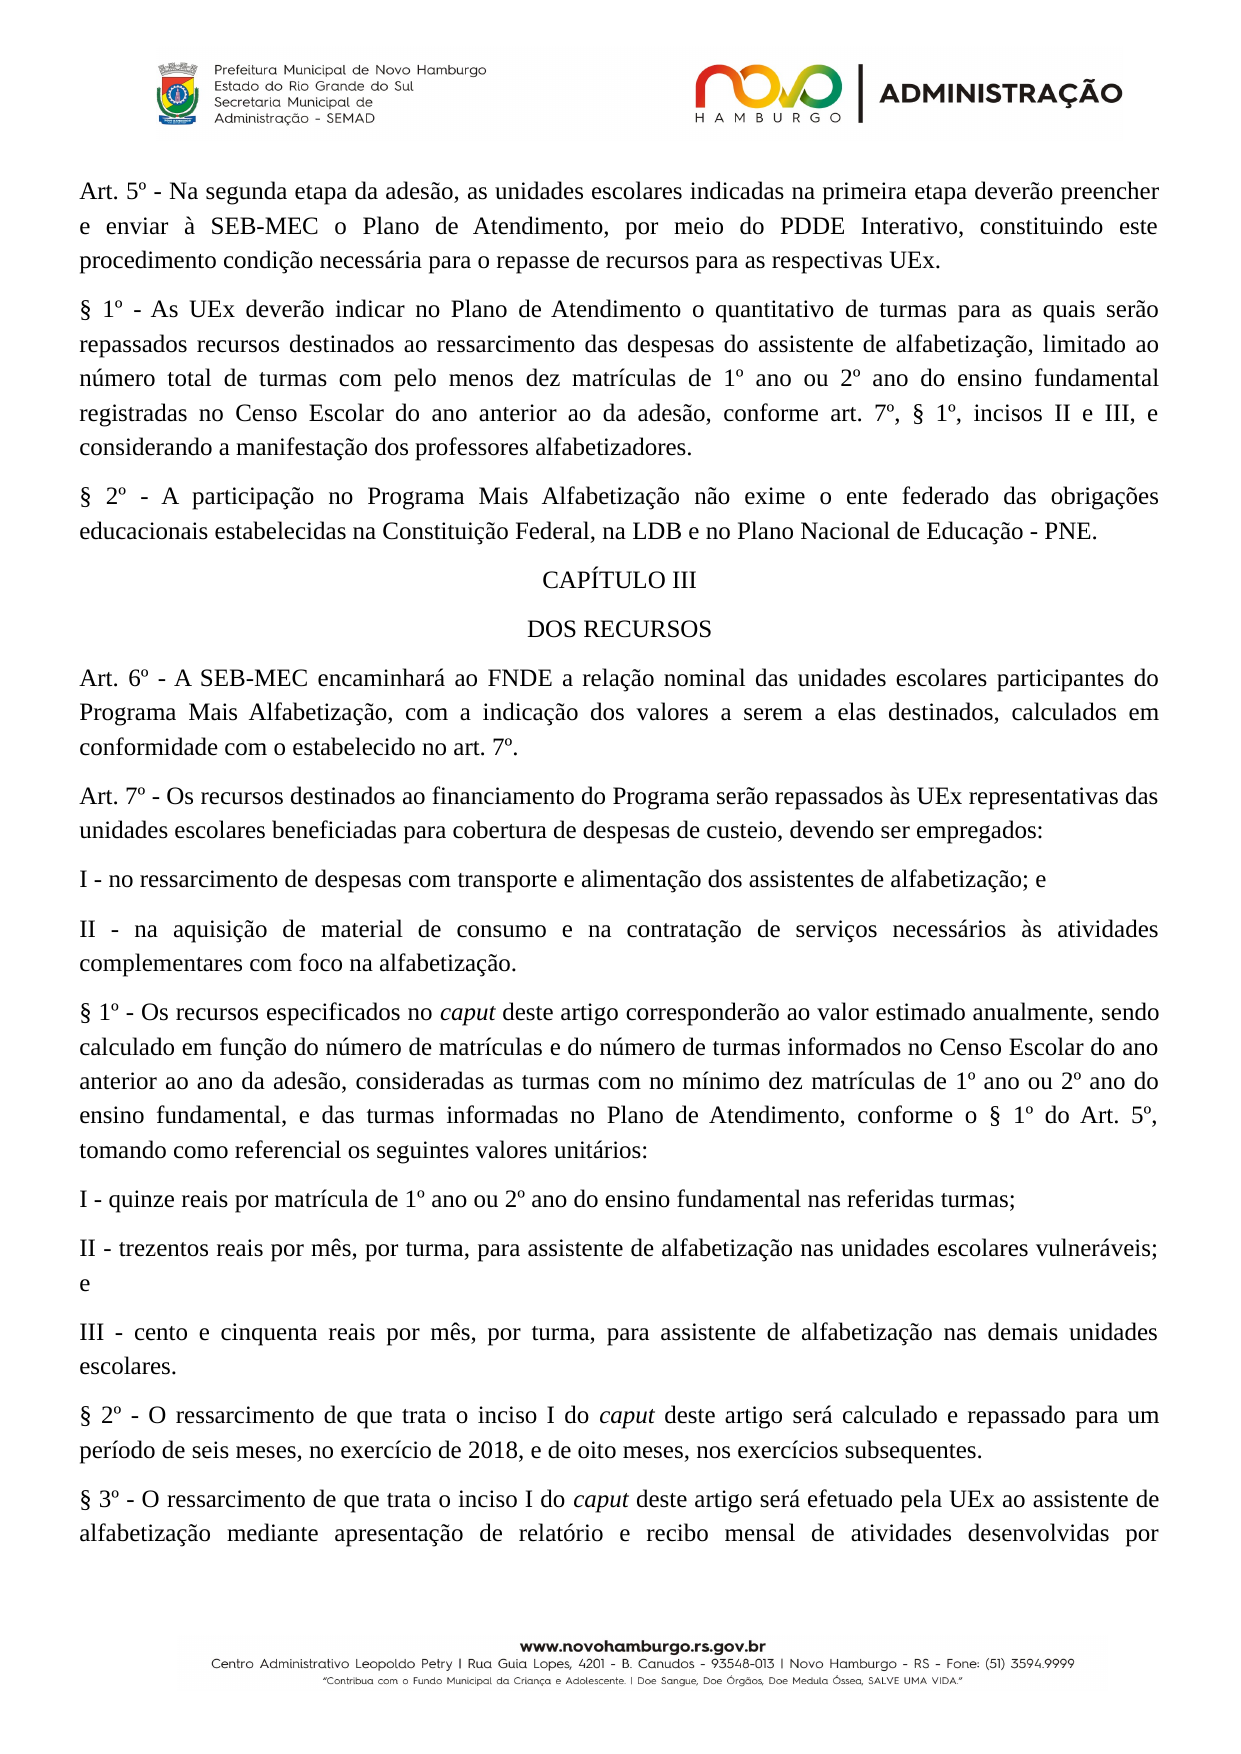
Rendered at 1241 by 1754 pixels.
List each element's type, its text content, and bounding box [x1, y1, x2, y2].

picture [157, 46, 1123, 142]
text § 3º - O ressarcimento de que trata o inciso I do caput deste artigo será efetuado pela UEx ao assistente de alfabetização mediante apresentação de relatório e recibo mensal de atividades desenvolvidas por [79, 1484, 1160, 1547]
text § 1º - Os recursos especificados no caput deste artigo corresponderão ao valor estimado anualmente, sendo calculado em função do número de matrículas e do número de turmas informados no Censo Escolar do ano anterior ao ano da adesão, consideradas as turmas com no mínimo dez matrículas de 1º ano ou 2º ano do ensino fundamental, e das turmas informadas no Plano de Atendimento, conforme o § 1º do Art. 5º, tomando como referencial os seguintes valores unitários: [79, 997, 1160, 1164]
text I - quinze reais por matrícula de 1º ano ou 2º ano do ensino fundamental nas referidas turmas; [79, 1184, 1160, 1213]
picture [177, 1634, 1107, 1692]
text Art. 7º - Os recursos destinados ao financiamento do Programa serão repassados às UEx representativas das unidades escolares beneficiadas para cobertura de despesas de custeio, devendo ser empregados: [79, 781, 1160, 844]
text § 2º - O ressarcimento de que trata o inciso I do caput deste artigo será calculado e repassado para um período de seis meses, no exercício de 2018, e de oito meses, nos exercícios subsequentes. [79, 1400, 1160, 1463]
text § 2º - A participação no Programa Mais Alfabetização não exime o ente federado das obrigações educacionais estabelecidas na Constituição Federal, na LDB e no Plano Nacional de Educação - PNE. [79, 481, 1160, 544]
text II - trezentos reais por mês, por turma, para assistente de alfabetização nas unidades escolares vulneráveis; e [79, 1233, 1160, 1296]
text Art. 5º - Na segunda etapa da adesão, as unidades escolares indicadas na primeira etapa deverão preencher e enviar à SEB-MEC o Plano de Atendimento, por meio do PDDE Interativo, constituindo este procedimento condição necessária para o repasse de recursos para as respectivas UEx. [79, 176, 1160, 274]
text I - no ressarcimento de despesas com transporte e alimentação dos assistentes de alfabetização; e [79, 864, 1160, 893]
text DOS RECURSOS [79, 614, 1160, 643]
text III - cento e cinquenta reais por mês, por turma, para assistente de alfabetização nas demais unidades escolares. [79, 1317, 1160, 1380]
text § 1º - As UEx deverão indicar no Plano de Atendimento o quantitativo de turmas para as quais serão repassados recursos destinados ao ressarcimento das despesas do assistente de alfabetização, limitado ao número total de turmas com pelo menos dez matrículas de 1º ano ou 2º ano do ensino fundamental registradas no Censo Escolar do ano anterior ao da adesão, conforme art. 7º, § 1º, incisos II e III, e considerando a manifestação dos professores alfabetizadores. [79, 294, 1160, 461]
text II - na aquisição de material de consumo e na contratação de serviços necessários às atividades complementares com foco na alfabetização. [79, 914, 1160, 977]
text Art. 6º - A SEB-MEC encaminhará ao FNDE a relação nominal das unidades escolares participantes do Programa Mais Alfabetização, com a indicação dos valores a serem a elas destinados, calculados em conformidade com o estabelecido no art. 7º. [79, 663, 1160, 761]
text CAPÍTULO III [79, 565, 1160, 594]
